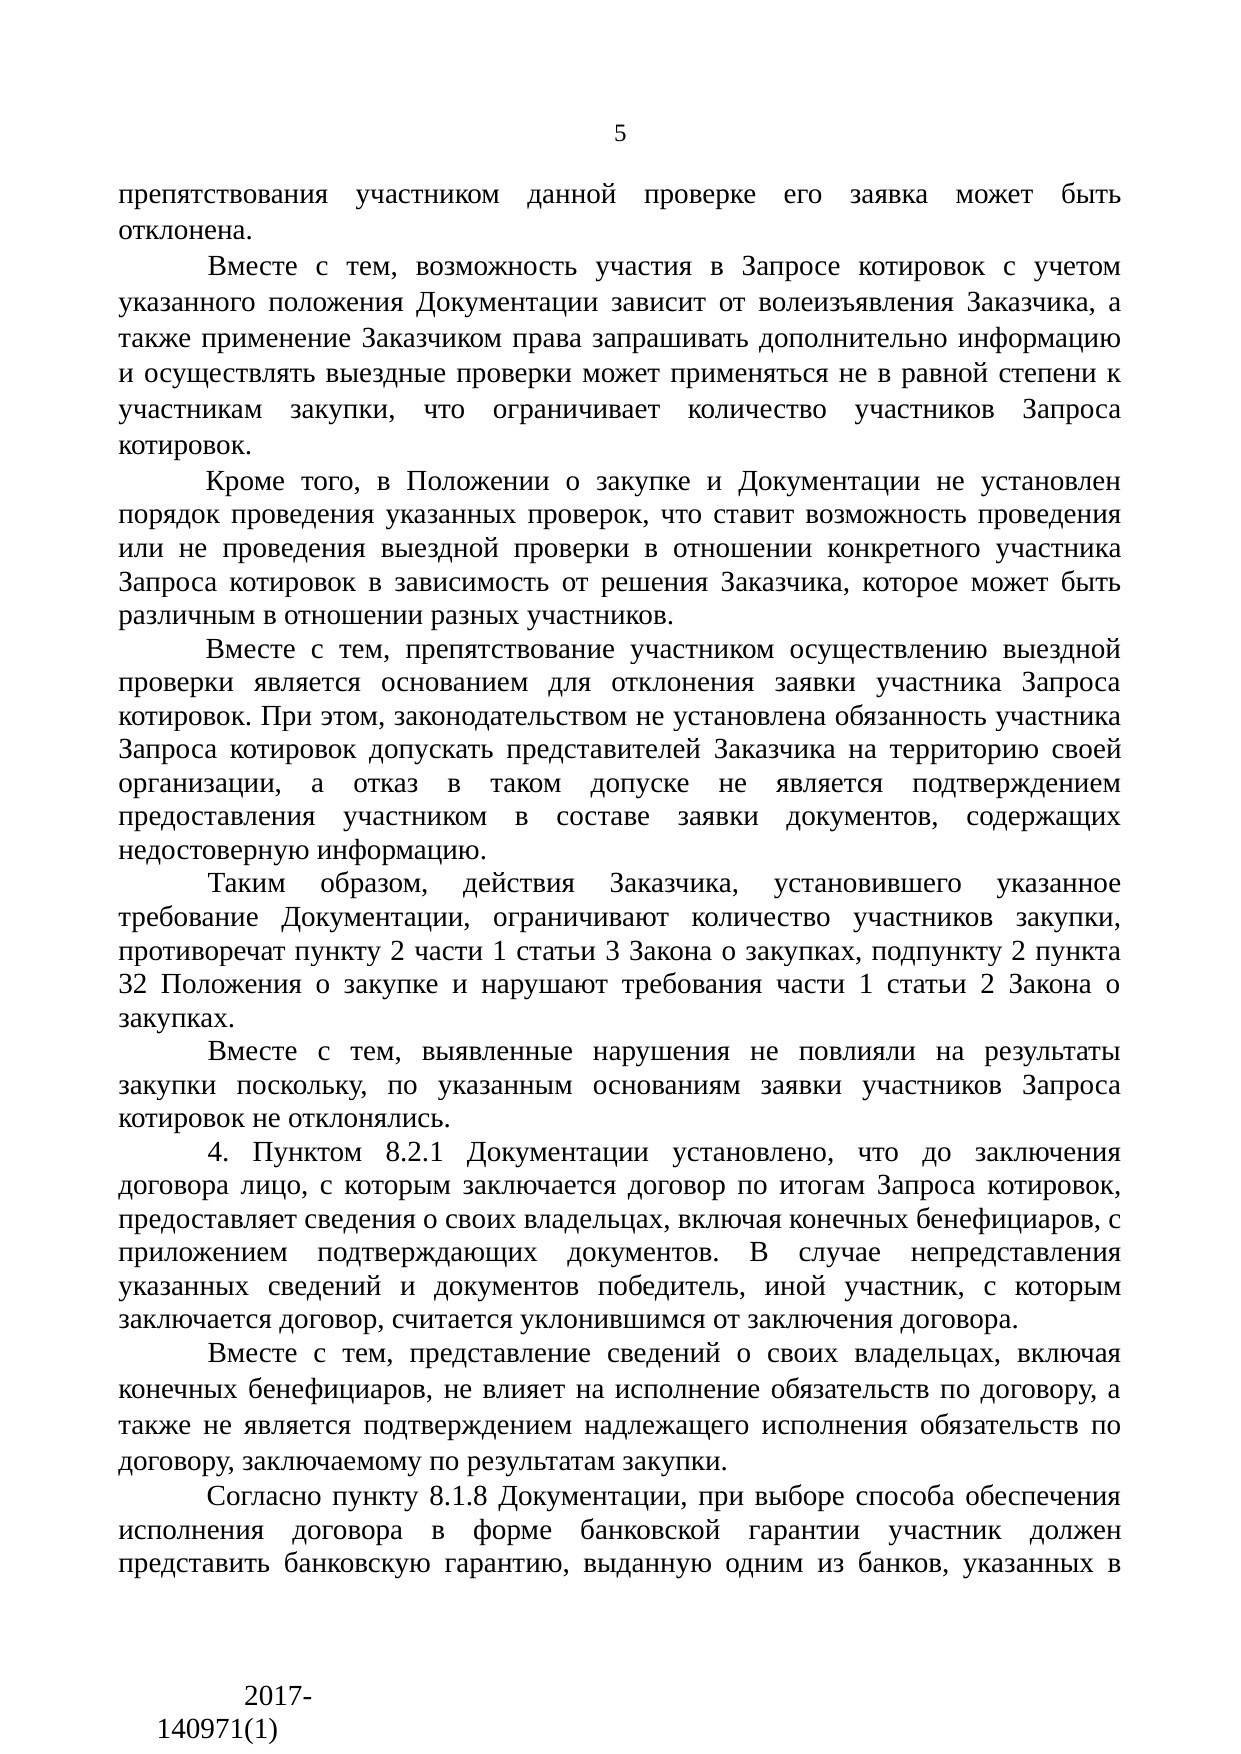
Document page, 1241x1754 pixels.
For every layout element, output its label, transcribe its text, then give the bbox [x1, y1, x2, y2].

text Вместе с тем, возможность участия в Запросе котировок с учетом указанного положения Документации зависит от волеизъявления Заказчика, а также применение Заказчиком права запрашивать дополнительно информацию и осуществлять выездные проверки может применяться не в равной степени к участникам закупки, что ограничивает количество участников Запроса котировок. [118, 248, 1122, 461]
text Вместе с тем, выявленные нарушения не повлияли на результаты закупки поскольку, по указанным основаниям заявки участников Запроса котировок не отклонялись. [118, 1033, 1122, 1134]
text 4. Пунктом 8.2.1 Документации установлено, что до заключения договора лицо, с которым заключается договор по итогам Запроса котировок, предоставляет сведения о своих владельцах, включая конечных бенефициаров, с приложением подтверждающих документов. В случае непредставления указанных сведений и документов победитель, иной участник, с которым заключается договор, считается уклонившимся от заключения договора. [118, 1134, 1122, 1335]
text Согласно пункту 8.1.8 Документации, при выборе способа обеспечения исполнения договора в форме банковской гарантии участник должен представить банковскую гарантию, выданную одним из банков, указанных в [118, 1478, 1122, 1579]
text Кроме того, в Положении о закупке и Документации не установлен порядок проведения указанных проверок, что ставит возможность проведения или не проведения выездной проверки в отношении конкретного участника Запроса котировок в зависимость от решения Заказчика, которое может быть различным в отношении разных участников. [118, 463, 1122, 631]
text Вместе с тем, препятствование участником осуществлению выездной проверки является основанием для отклонения заявки участника Запроса котировок. При этом, законодательством не установлена обязанность участника Запроса котировок допускать представителей Заказчика на территорию своей организации, а отказ в таком допуске не является подтверждением предоставления участником в составе заявки документов, содержащих недостоверную информацию. [118, 631, 1122, 866]
text препятствования участником данной проверке его заявка может быть отклонена. [118, 176, 1122, 246]
text Вместе с тем, представление сведений о своих владельцах, включая конечных бенефициаров, не влияет на исполнение обязательств по договору, а также не является подтверждением надлежащего исполнения обязательств по договору, заключаемому по результатам закупки. [118, 1335, 1122, 1476]
text Таким образом, действия Заказчика, установившего указанное требование Документации, ограничивают количество участников закупки, противоречат пункту 2 части 1 статьи 3 Закона о закупках, подпункту 2 пункта 32 Положения о закупке и нарушают требования части 1 статьи 2 Закона о закупках. [118, 866, 1122, 1033]
